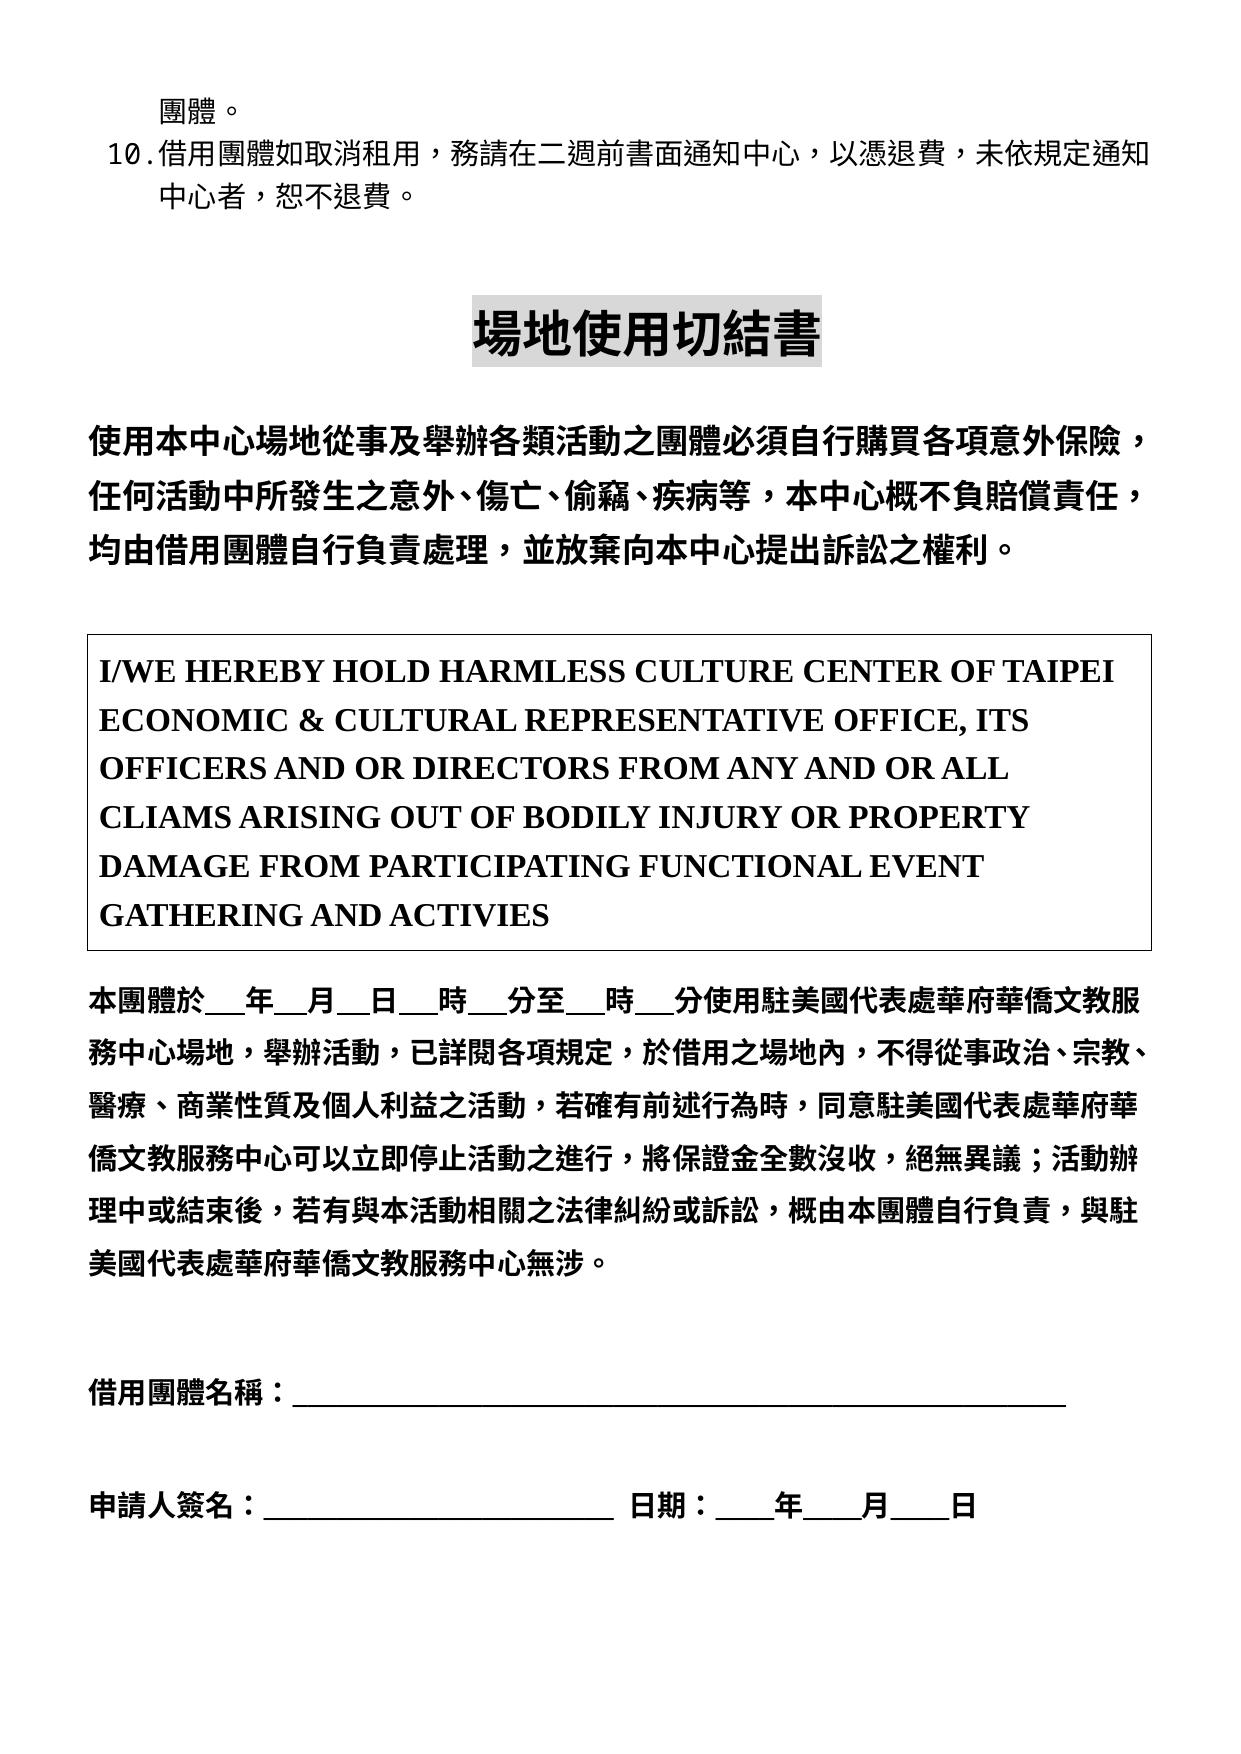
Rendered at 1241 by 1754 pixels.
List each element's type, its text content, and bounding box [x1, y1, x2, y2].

table_header I/WE HEREBY HOLD HARMLESS CULTURE CENTER OF TAIPEI ECONOMIC & CULTURAL REPRESENTATIVE OFFICE, ITS OFFICERS AND OR DIRECTORS FROM ANY AND OR ALL CLIAMS ARISING OUT OF BODILY INJURY OR PROPERTY DAMAGE FROM PARTICIPATING FUNCTIONAL EVENT GATHERING AND ACTIVIES [88, 635, 1151, 949]
text 場地使用切結書 [51, 295, 1240, 367]
text 團體。 [88, 88, 1152, 131]
text 本團體於 年 月 日 時 分至 時 分使用駐美國代表處華府華僑文教服務中心場地，舉辦活動，已詳閱各項規定，於借用之場地內，不得從事政治、宗教、醫療、商業性質及個人利益之活動，若確有前述行為時，同意駐美國代表處華府華僑文教服務中心可以立即停止活動之進行，將保證金全數沒收，絕無異議；活動辦理中或結束後，若有與本活動相關之法律糾紛或訴訟，概由本團體自行負責，與駐美國代表處華府華僑文教服務中心無涉。 [88, 977, 1152, 1283]
text 10.借用團體如取消租用，務請在二週前書面通知中心，以憑退費，未依規定通知 [88, 131, 1152, 173]
text 申請人簽名：________________________ 日期：____年____月____日 [88, 1483, 1152, 1525]
text 中心者，恕不退費。 [88, 173, 1152, 216]
text 借用團體名稱：_____________________________________________________ [88, 1369, 1152, 1411]
text 使用本中心場地從事及舉辦各類活動之團體必須自行購買各項意外保險，任何活動中所發生之意外、傷亡、偷竊、疾病等，本中心概不負賠償責任，均由借用團體自行負責處理，並放棄向本中心提出訴訟之權利。 [88, 390, 1152, 572]
